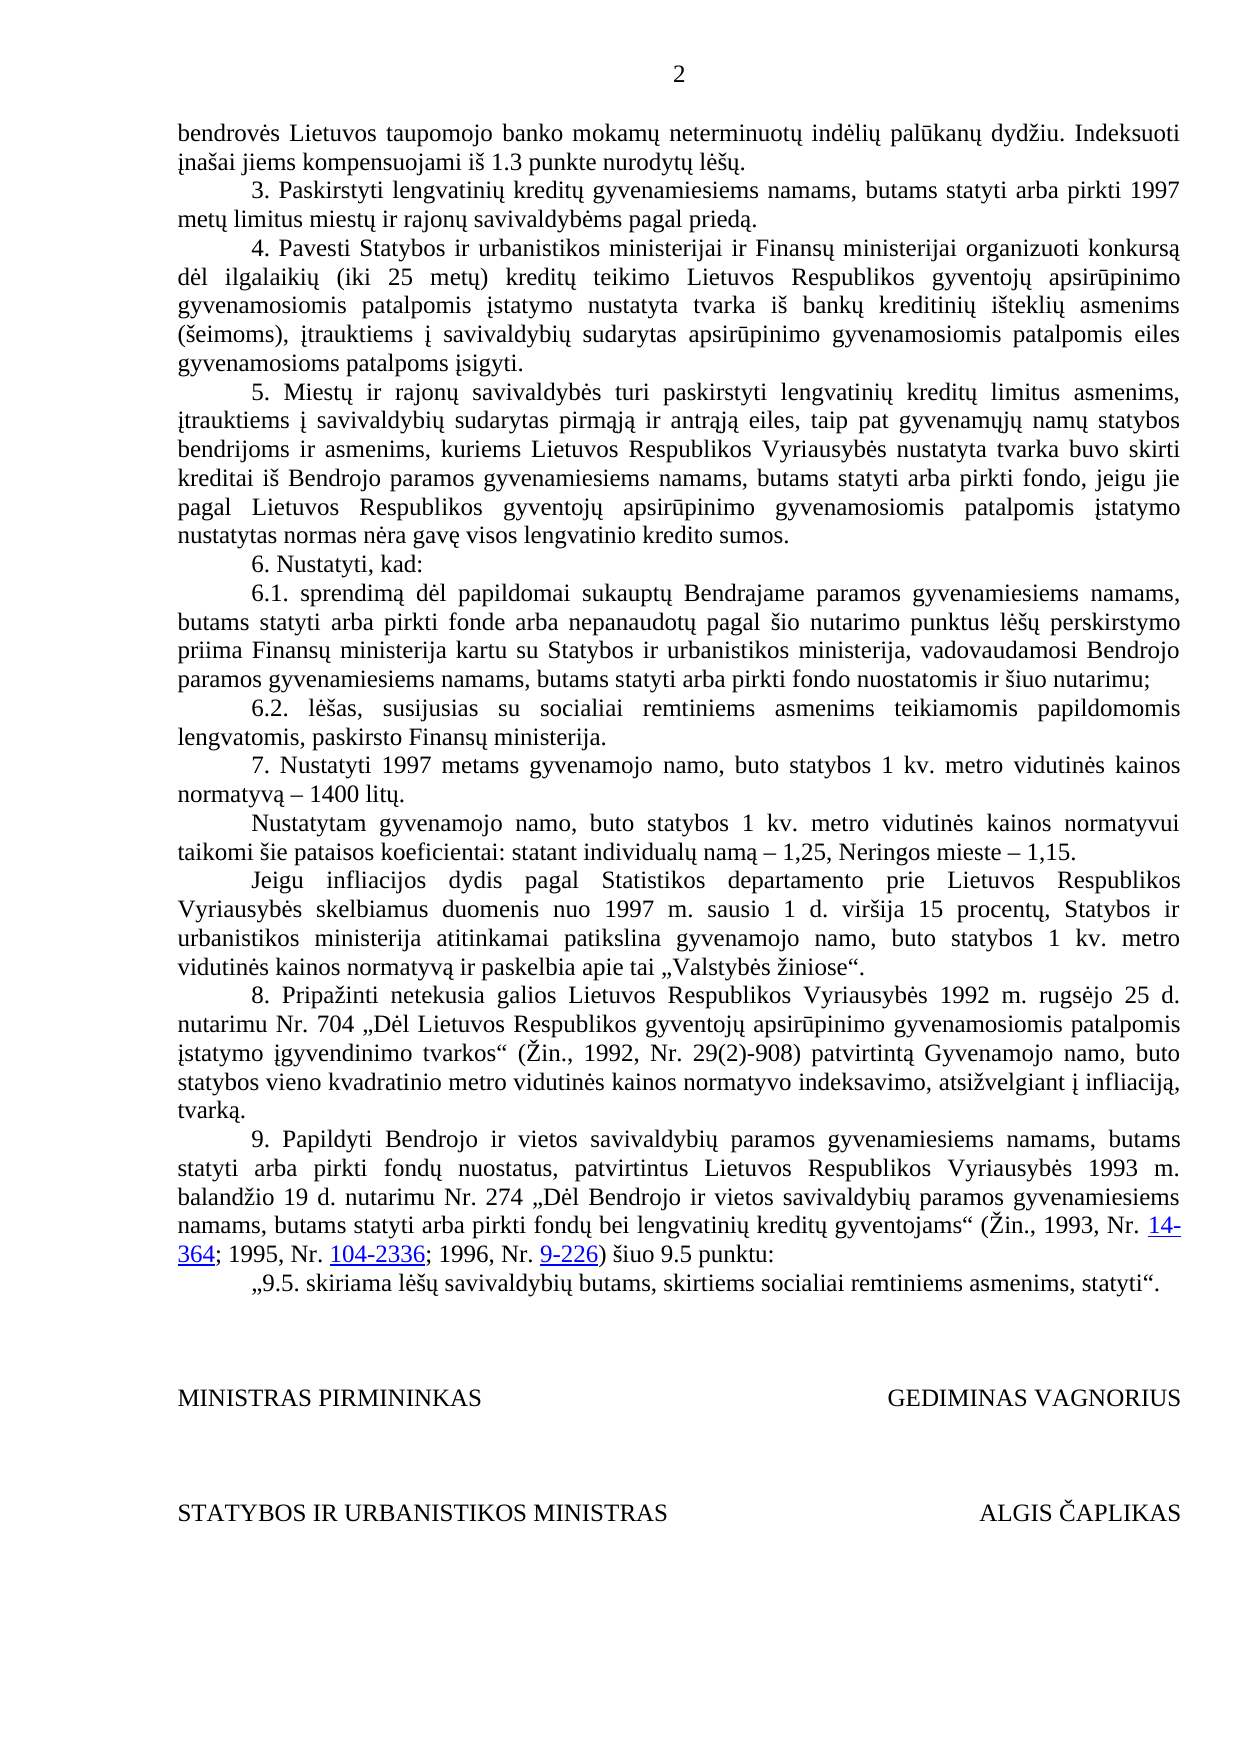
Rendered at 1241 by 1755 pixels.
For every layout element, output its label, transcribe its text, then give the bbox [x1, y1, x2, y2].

text 6.1. sprendimą dėl papildomai sukauptų Bendrajame paramos gyvenamiesiems namams, butams statyti arba pirkti fonde arba nepanaudotų pagal šio nutarimo punktus lėšų perskirstymo priima Finansų ministerija kartu su Statybos ir urbanistikos ministerija, vadovaudamosi Bendrojo paramos gyvenamiesiems namams, butams statyti arba pirkti fondo nuostatomis ir šiuo nutarimu; [177, 578, 1181, 693]
text 8. Pripažinti netekusia galios Lietuvos Respublikos Vyriausybės 1992 m. rugsėjo 25 d. nutarimu Nr. 704 „Dėl Lietuvos Respublikos gyventojų apsirūpinimo gyvenamosiomis patalpomis įstatymo įgyvendinimo tvarkos“ (Žin., 1992, Nr. 29(2)-908) patvirtintą Gyvenamojo namo, buto statybos vieno kvadratinio metro vidutinės kainos normatyvo indeksavimo, atsižvelgiant į infliaciją, tvarką. [177, 981, 1181, 1124]
text 3. Paskirstyti lengvatinių kreditų gyvenamiesiems namams, butams statyti arba pirkti 1997 metų limitus miestų ir rajonų savivaldybėms pagal priedą. [177, 176, 1181, 233]
text Nustatytam gyvenamojo namo, buto statybos 1 kv. metro vidutinės kainos normatyvui taikomi šie pataisos koeficientai: statant individualų namą – 1,25, Neringos mieste – 1,15. [177, 808, 1181, 866]
text „9.5. skiriama lėšų savivaldybių butams, skirtiems socialiai remtiniems asmenims, statyti“. [177, 1268, 1181, 1297]
text 4. Pavesti Statybos ir urbanistikos ministerijai ir Finansų ministerijai organizuoti konkursą dėl ilgalaikių (iki 25 metų) kreditų teikimo Lietuvos Respublikos gyventojų apsirūpinimo gyvenamosiomis patalpomis įstatymo nustatyta tvarka iš bankų kreditinių išteklių asmenims (šeimoms), įtrauktiems į savivaldybių sudarytas apsirūpinimo gyvenamosiomis patalpomis eiles gyvenamosioms patalpoms įsigyti. [177, 233, 1181, 377]
text Ministras Pirmininkas Gediminas Vagnorius [177, 1383, 1181, 1412]
text 6.2. lėšas, susijusias su socialiai remtiniems asmenims teikiamomis papildomomis lengvatomis, paskirsto Finansų ministerija. [177, 693, 1181, 751]
text 5. Miestų ir rajonų savivaldybės turi paskirstyti lengvatinių kreditų limitus asmenims, įtrauktiems į savivaldybių sudarytas pirmąją ir antrąją eiles, taip pat gyvenamųjų namų statybos bendrijoms ir asmenims, kuriems Lietuvos Respublikos Vyriausybės nustatyta tvarka buvo skirti kreditai iš Bendrojo paramos gyvenamiesiems namams, butams statyti arba pirkti fondo, jeigu jie pagal Lietuvos Respublikos gyventojų apsirūpinimo gyvenamosiomis patalpomis įstatymo nustatytas normas nėra gavę visos lengvatinio kredito sumos. [177, 377, 1181, 549]
text 9. Papildyti Bendrojo ir vietos savivaldybių paramos gyvenamiesiems namams, butams statyti arba pirkti fondų nuostatus, patvirtintus Lietuvos Respublikos Vyriausybės 1993 m. balandžio 19 d. nutarimu Nr. 274 „Dėl Bendrojo ir vietos savivaldybių paramos gyvenamiesiems namams, butams statyti arba pirkti fondų bei lengvatinių kreditų gyventojams“ (Žin., 1993, Nr. 14-364; 1995, Nr. 104-2336; 1996, Nr. 9-226) šiuo 9.5 punktu: [177, 1124, 1181, 1268]
text Statybos ir urbanistikos ministras Algis Čaplikas [177, 1498, 1181, 1527]
text 7. Nustatyti 1997 metams gyvenamojo namo, buto statybos 1 kv. metro vidutinės kainos normatyvą – 1400 litų. [177, 751, 1181, 808]
text Jeigu infliacijos dydis pagal Statistikos departamento prie Lietuvos Respublikos Vyriausybės skelbiamus duomenis nuo 1997 m. sausio 1 d. viršija 15 procentų, Statybos ir urbanistikos ministerija atitinkamai patikslina gyvenamojo namo, buto statybos 1 kv. metro vidutinės kainos normatyvą ir paskelbia apie tai „Valstybės žiniose“. [177, 866, 1181, 981]
text bendrovės Lietuvos taupomojo banko mokamų neterminuotų indėlių palūkanų dydžiu. Indeksuoti įnašai jiems kompensuojami iš 1.3 punkte nurodytų lėšų. [177, 118, 1181, 176]
text 6. Nustatyti, kad: [177, 549, 1181, 578]
